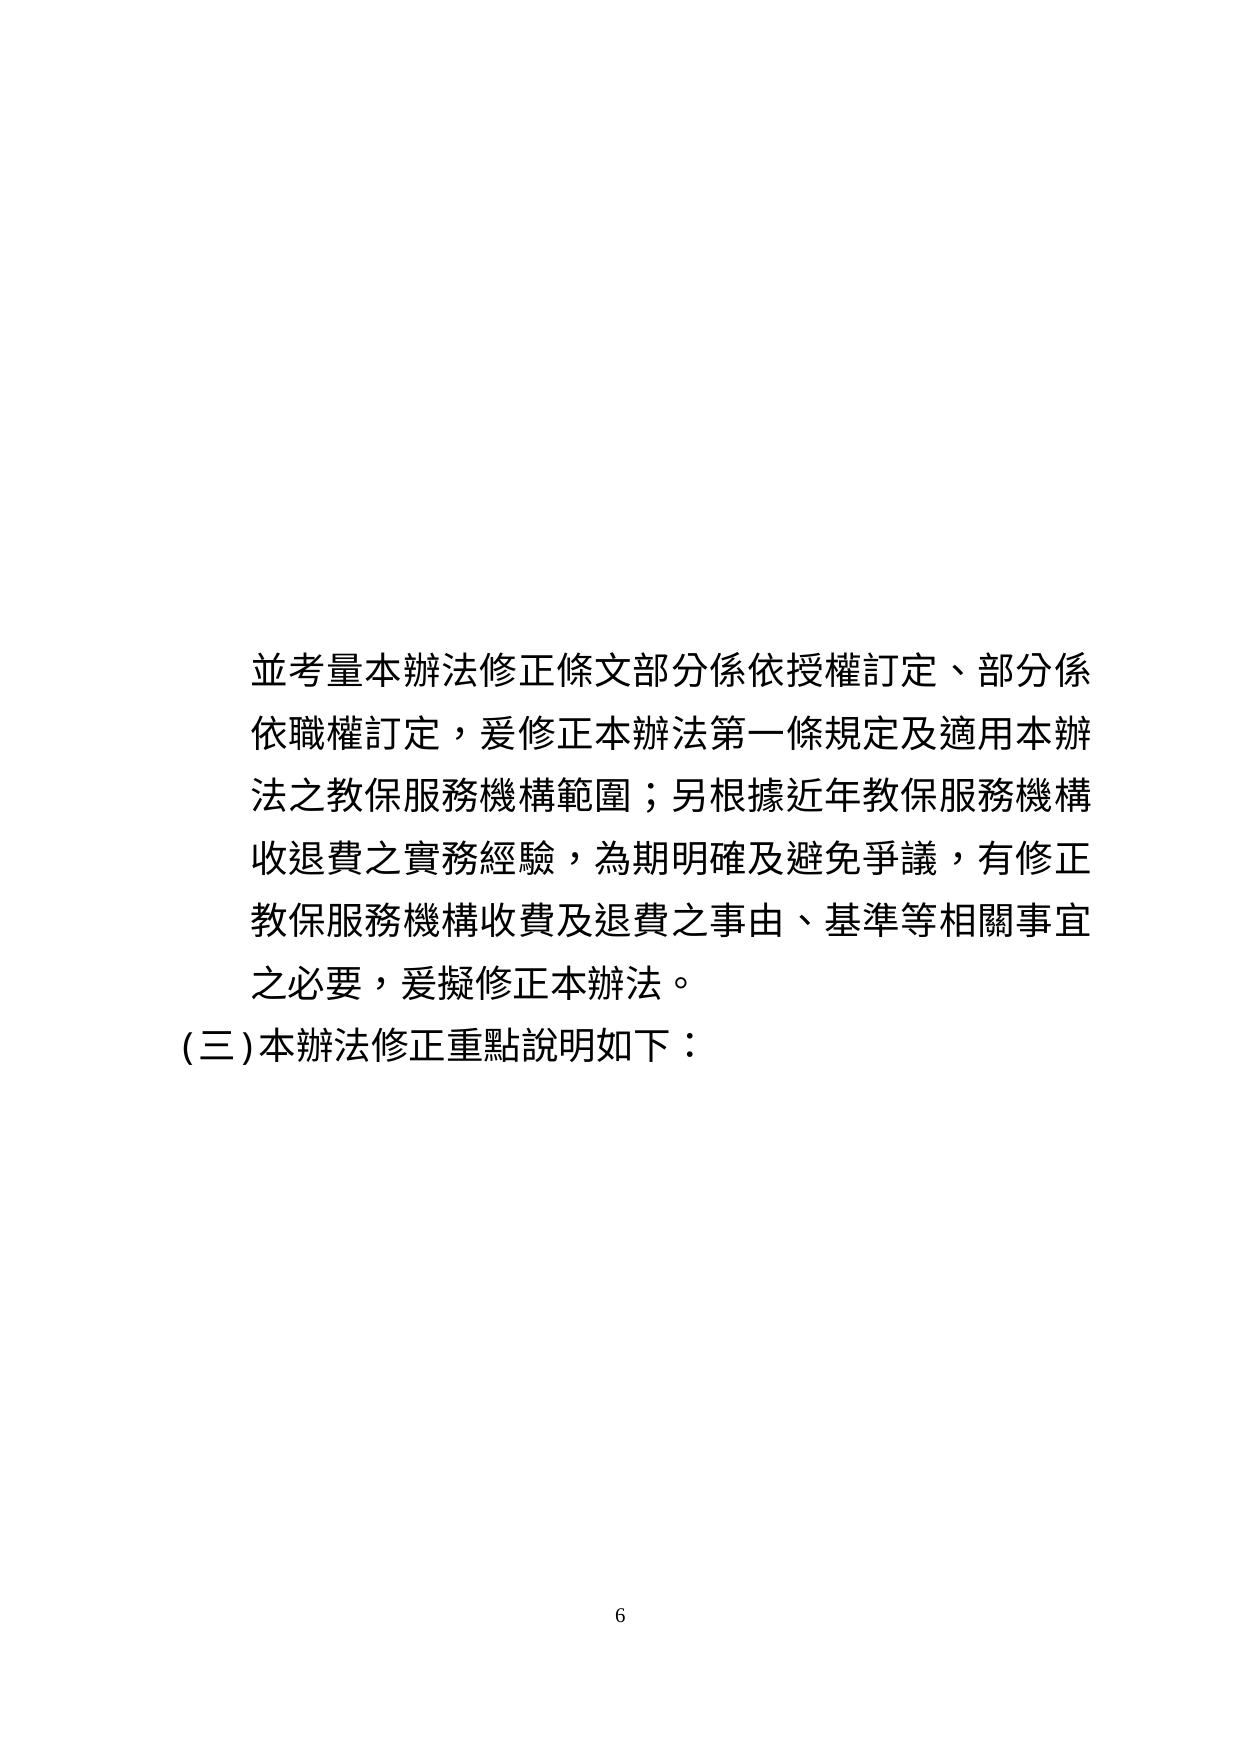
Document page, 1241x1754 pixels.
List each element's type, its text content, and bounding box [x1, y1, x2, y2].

text (二)查幼照法於一一一年六月二十九日修正公布全文，並於一一二年三月一日施行，刪除該法原第九條第二項後段所定非營利幼兒園退費方式及金額或比率由直轄市、縣(市)主管機關定之之規定，另幼照法原第三十八條條次變更為第四十三條，該條第一項明定教保服務機構之收費項目及用途由中央主管機關定之，且第二項及第六項規定：「公立幼兒園收退費基準之自治法規，由直轄市、縣（市）主管機關依前項所定收費項目及用途定之。」「幼兒因故無法繼續就讀而離開教保服務機構者，教保服務機構應依其就讀期間退還父母或監護人所繳費用；其退費項目及基準之自治法規，由直轄市、縣（市）主管機關定之。」是以，配合幼照法上開修正內容，並考量本辦法修正條文部分係依授權訂定、部分係依職權訂定，爰修正本辦法第一條規定及適用本辦法之教保服務機構範圍；另根據近年教保服務機構收退費之實務經驗，為期明確及避免爭議，有修正教保服務機構收費及退費之事由、基準等相關事宜之必要，爰擬修正本辦法。 [176, 627, 1092, 1002]
text (三)本辦法修正重點說明如下： [176, 1002, 1092, 1064]
